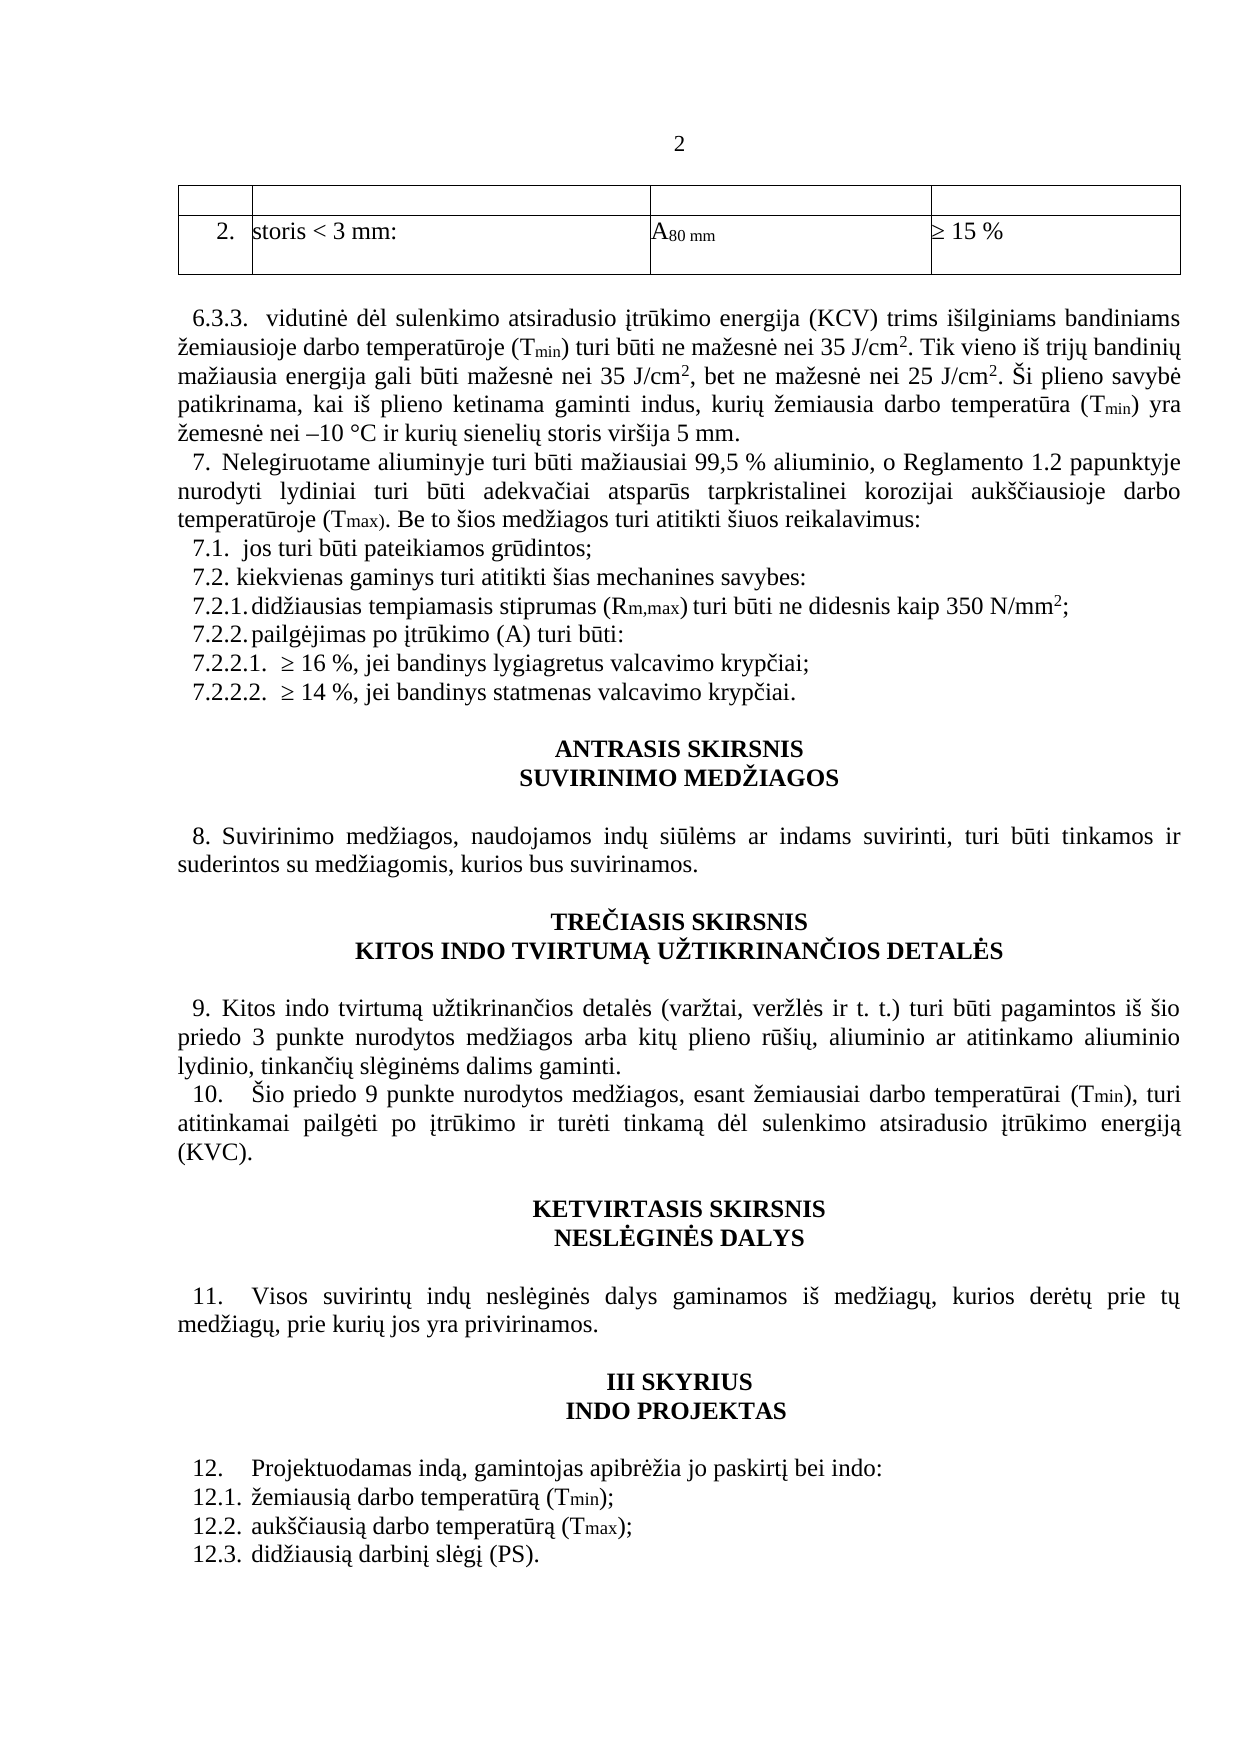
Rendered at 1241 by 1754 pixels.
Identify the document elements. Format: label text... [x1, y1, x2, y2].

text KETVIRTASIS SKIRSNIS [177, 1194, 1181, 1223]
text 12.2. aukščiausią darbo temperatūrą (Tmax); [148, 1511, 1181, 1539]
text NESLĖGINĖS DALYS [177, 1223, 1181, 1252]
text ANTRASIS SKIRSNIS [177, 734, 1181, 763]
table_cell ≥ 15 % [932, 216, 1180, 273]
text 12. Projektuodamas indą, gamintojas apibrėžia jo paskirtį bei indo: [148, 1453, 1181, 1482]
table_cell [179, 186, 252, 215]
text 7.2. kiekvienas gaminys turi atitikti šias mechanines savybes: [192, 562, 1181, 591]
text 8. Suvirinimo medžiagos, naudojamos indų siūlėms ar indams suvirinti, turi būti tinkamos ir suderintos su medžiagomis, kurios bus suvirinamos. [177, 821, 1181, 878]
text 10. Šio priedo 9 punkte nurodytos medžiagos, esant žemiausiai darbo temperatūrai (Tmin), turi atitinkamai pailgėti po įtrūkimo ir turėti tinkamą dėl sulenkimo atsiradusio įtrūkimo energiją (KVC). [177, 1079, 1181, 1166]
table_cell [253, 186, 650, 215]
text 12.1. žemiausią darbo temperatūrą (Tmin); [148, 1482, 1181, 1511]
table_cell storis < 3 mm: [253, 216, 650, 273]
text 7.2.2.2. ≥ 14 %, jei bandinys statmenas valcavimo krypčiai. [192, 677, 1181, 706]
text 11. Visos suvirintų indų neslėginės dalys gaminamos iš medžiagų, kurios derėtų prie tų medžiagų, prie kurių jos yra privirinamos. [177, 1281, 1181, 1338]
table_cell [651, 186, 931, 215]
text TREČIASIS SKIRSNIS [177, 907, 1181, 936]
text 12.3. didžiausią darbinį slėgį (PS). [148, 1539, 1181, 1568]
table_cell A80 mm [651, 216, 931, 273]
text KITOS INDO TVIRTUMĄ UŽTIKRINANČIOS DETALĖS [177, 936, 1181, 964]
text 7.2.1. didžiausias tempiamasis stiprumas (Rm,max) turi būti ne didesnis kaip 350 N/mm2; [192, 591, 1181, 619]
text 7. Nelegiruotame aliuminyje turi būti mažiausiai 99,5 % aliuminio, o Reglamento 1.2 papunktyje nurodyti lydiniai turi būti adekvačiai atsparūs tarpkristalinei korozijai aukščiausioje darbo temperatūroje (Tmax). Be to šios medžiagos turi atitikti šiuos reikalavimus: [177, 447, 1181, 533]
text INDO PROJEKTAS [177, 1396, 1181, 1424]
text 7.1. jos turi būti pateikiamos grūdintos; [192, 533, 1181, 562]
text 6.3.3. vidutinė dėl sulenkimo atsiradusio įtrūkimo energija (KCV) trims išilginiams bandiniams žemiausioje darbo temperatūroje (Tmin) turi būti ne mažesnė nei 35 J/cm2. Tik vieno iš trijų bandinių mažiausia energija gali būti mažesnė nei 35 J/cm2, bet ne mažesnė nei 25 J/cm2. Ši plieno savybė patikrinama, kai iš plieno ketinama gaminti indus, kurių žemiausia darbo temperatūra (Tmin) yra žemesnė nei –10 °C ir kurių sienelių storis viršija 5 mm. [177, 303, 1181, 447]
text 7.2.2. pailgėjimas po įtrūkimo (A) turi būti: [192, 619, 1181, 648]
table_cell 2. [179, 216, 252, 273]
text III SKYRIUS [177, 1367, 1181, 1396]
text SUVIRINIMO MEDŽIAGOS [177, 763, 1181, 792]
text 7.2.2.1. ≥ 16 %, jei bandinys lygiagretus valcavimo krypčiai; [192, 648, 1181, 677]
table_cell [932, 186, 1180, 215]
text 9. Kitos indo tvirtumą užtikrinančios detalės (varžtai, veržlės ir t. t.) turi būti pagamintos iš šio priedo 3 punkte nurodytos medžiagos arba kitų plieno rūšių, aliuminio ar atitinkamo aliuminio lydinio, tinkančių slėginėms dalims gaminti. [177, 993, 1181, 1079]
